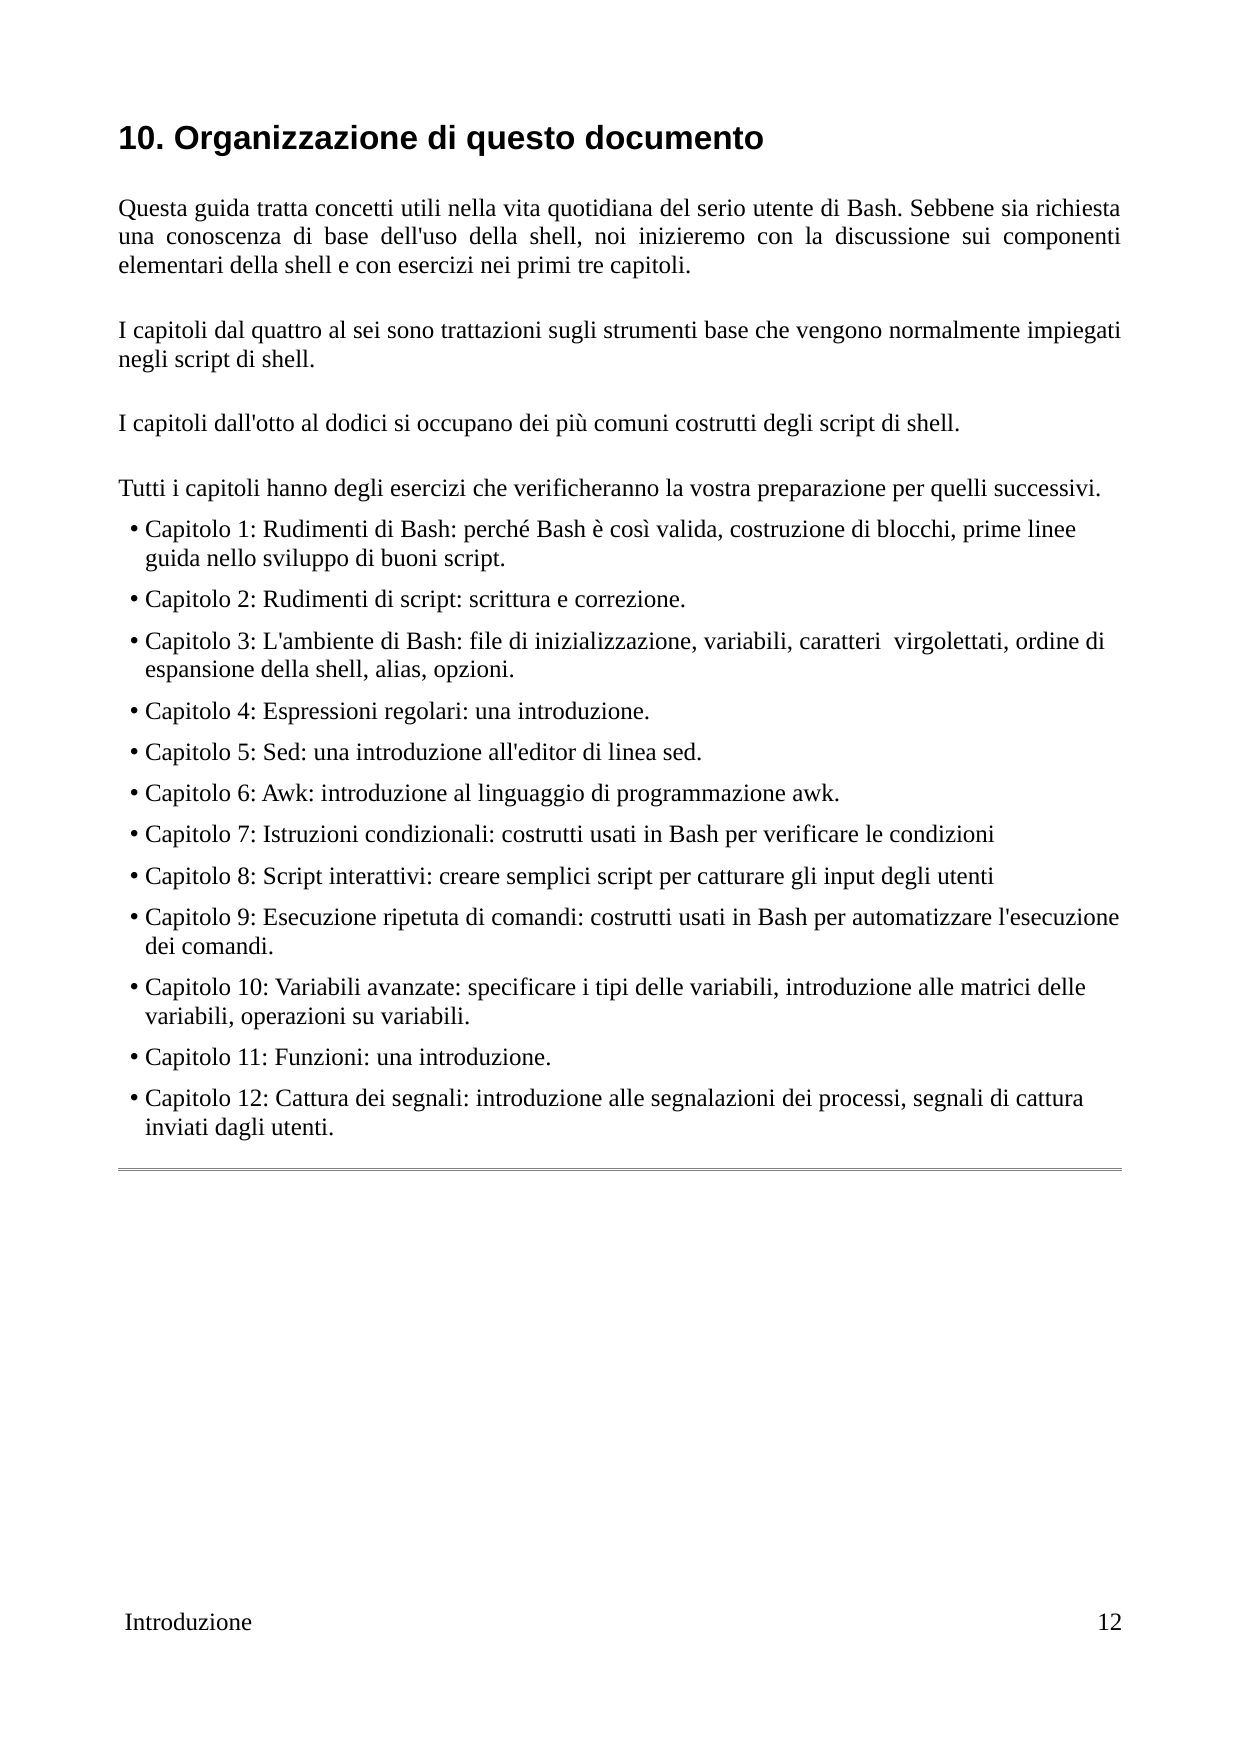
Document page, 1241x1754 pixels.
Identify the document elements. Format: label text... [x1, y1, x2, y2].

text Tutti i capitoli hanno degli esercizi che verificheranno la vostra preparazione per quelli successivi. [118, 473, 1122, 502]
list Capitolo 7: Istruzioni condizionali: costrutti usati in Bash per verificare le condizioni [130, 819, 1122, 848]
list Capitolo 10: Variabili avanzate: specificare i tipi delle variabili, introduzione alle matrici delle variabili, operazioni su variabili. [130, 972, 1122, 1029]
text I capitoli dall'otto al dodici si occupano dei più comuni costrutti degli script di shell. [118, 408, 1122, 437]
subtitle 10. Organizzazione di questo documento [118, 118, 1122, 157]
list Capitolo 9: Esecuzione ripetuta di comandi: costrutti usati in Bash per automatizzare l'esecuzione dei comandi. [130, 902, 1122, 959]
list Capitolo 1: Rudimenti di Bash: perché Bash è così valida, costruzione di blocchi, prime linee guida nello sviluppo di buoni script. [130, 514, 1122, 572]
list Capitolo 12: Cattura dei segnali: introduzione alle segnalazioni dei processi, segnali di cattura inviati dagli utenti. [130, 1083, 1122, 1141]
list Capitolo 4: Espressioni regolari: una introduzione. [130, 696, 1122, 724]
list Capitolo 3: L'ambiente di Bash: file di inizializzazione, variabili, caratteri virgolettati, ordine di espansione della shell, alias, opzioni. [130, 626, 1122, 683]
text I capitoli dal quattro al sei sono trattazioni sugli strumenti base che vengono normalmente impiegati negli script di shell. [118, 315, 1122, 372]
list Capitolo 6: Awk: introduzione al linguaggio di programmazione awk. [130, 778, 1122, 807]
list Capitolo 11: Funzioni: una introduzione. [130, 1042, 1122, 1071]
list Capitolo 2: Rudimenti di script: scrittura e correzione. [130, 584, 1122, 613]
list Capitolo 8: Script interattivi: creare semplici script per catturare gli input degli utenti [130, 861, 1122, 889]
list Capitolo 5: Sed: una introduzione all'editor di linea sed. [130, 737, 1122, 766]
text Questa guida tratta concetti utili nella vita quotidiana del serio utente di Bash. Sebbene sia richiesta una conoscenza di base dell'uso della shell, noi inizieremo con la discussione sui componenti elementari della shell e con esercizi nei primi tre capitoli. [118, 193, 1122, 279]
